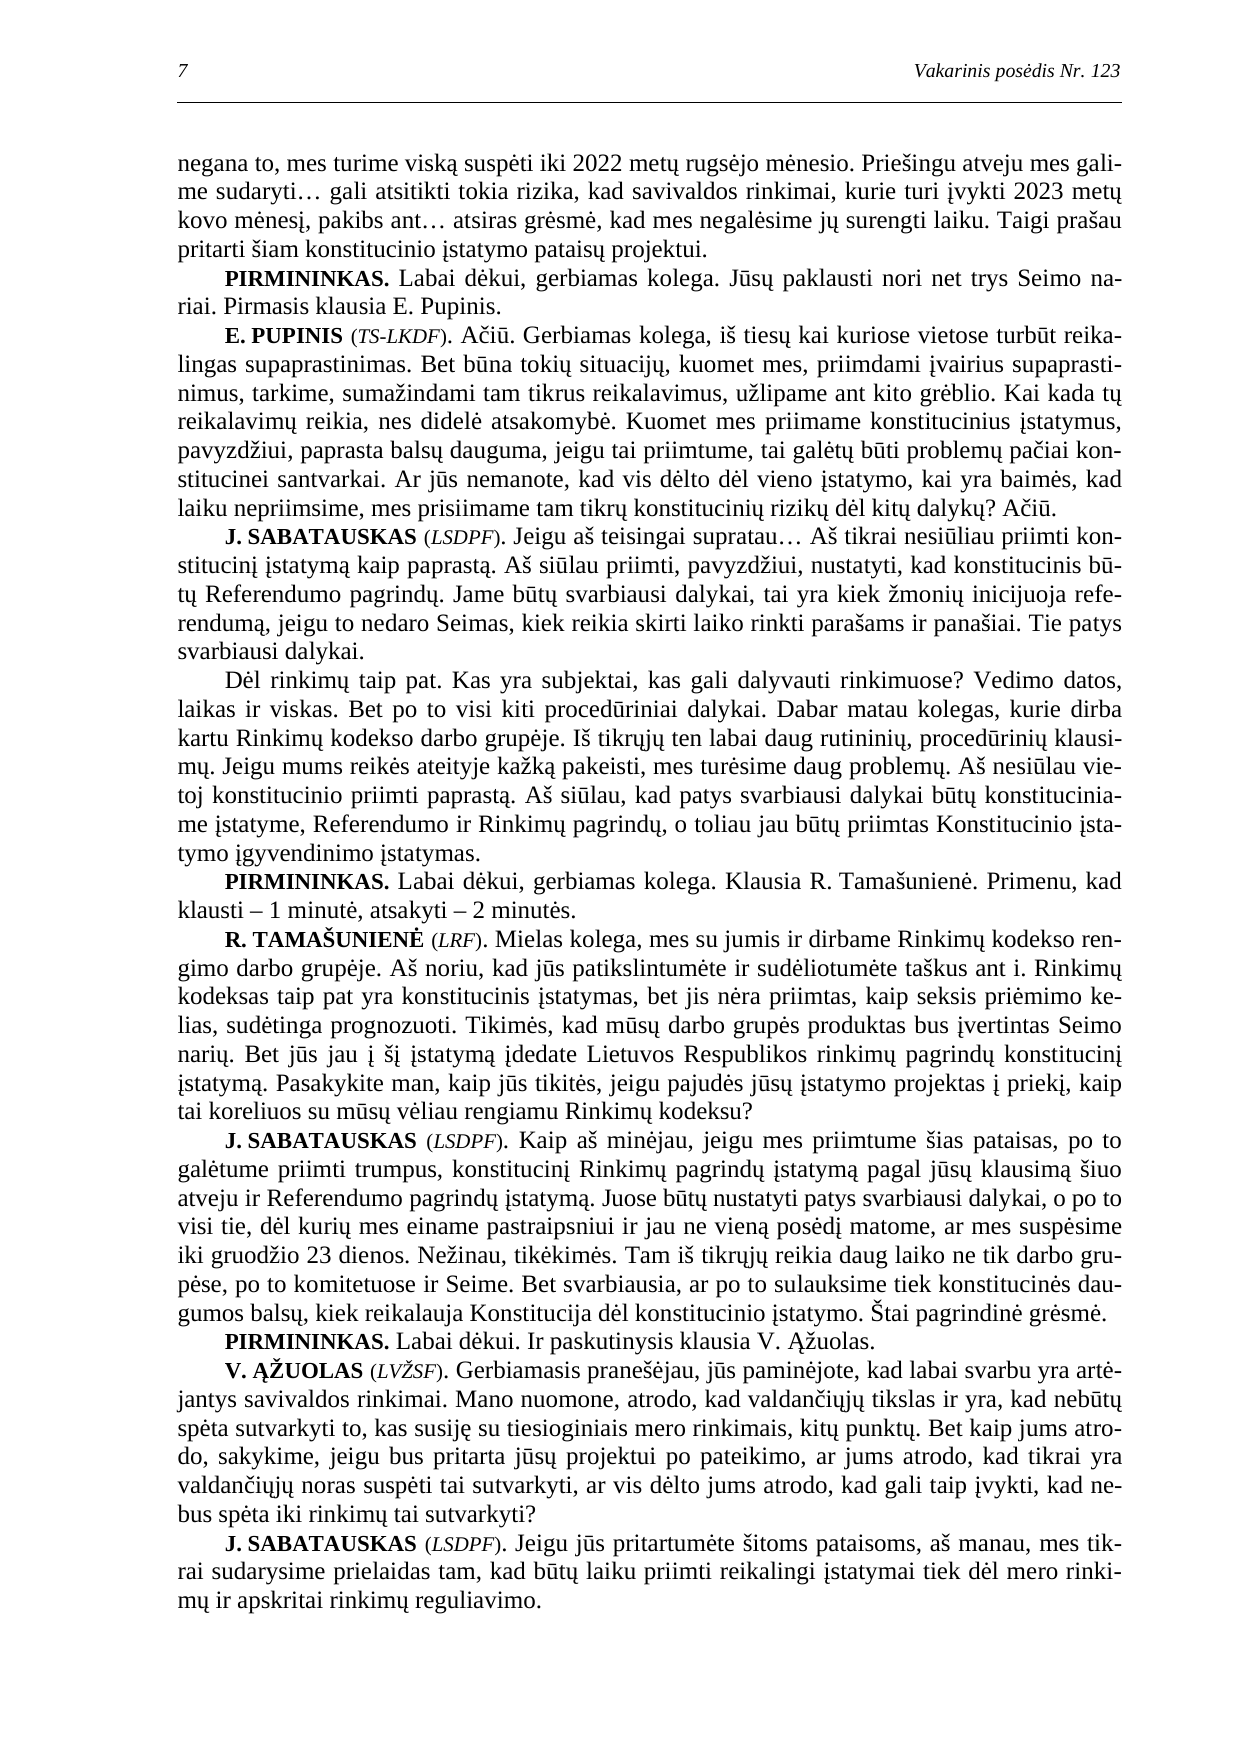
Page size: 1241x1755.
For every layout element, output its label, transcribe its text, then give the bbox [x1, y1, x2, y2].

text Dėl rin­ki­mų taip pat. Kas yra sub­jek­tai, kas ga­li da­ly­vau­ti rin­ki­muo­se? Ve­di­mo da­tos, lai­kas ir vis­kas. Bet po to vi­si ki­ti pro­ce­dū­ri­niai da­ly­kai. Da­bar ma­tau ko­le­gas, ku­rie dir­ba kar­tu Rin­ki­mų ko­dek­so dar­bo gru­pė­je. Iš tik­rų­jų ten la­bai daug ru­ti­ni­nių, pro­ce­dū­ri­nių klau­si­mų. Jei­gu mums rei­kės at­ei­ty­je kaž­ką pa­keis­ti, mes tu­rė­si­me daug pro­ble­mų. Aš ne­siū­lau vie­toj kon­sti­tu­ci­nio pri­im­ti pa­pras­tą. Aš siū­lau, kad pa­tys svar­biau­si da­ly­kai bū­tų kon­sti­tu­ci­nia­me įsta­ty­me, Re­fe­ren­du­mo ir Rin­ki­mų pa­grin­dų, o to­liau jau bū­tų pri­im­tas Kon­sti­tu­ci­nio įsta­ty­mo įgy­ven­di­ni­mo įsta­ty­mas. [177, 665, 1122, 866]
text V. ĄŽUOLAS (LVŽSF). Ger­bia­ma­sis pra­ne­šė­jau, jūs pa­mi­nė­jo­te, kad la­bai svar­bu yra ar­tė­jan­tys sa­vi­val­dos rin­ki­mai. Ma­no nuo­mo­ne, at­ro­do, kad val­dan­čių­jų tiks­las ir yra, kad ne­bū­tų spė­ta su­tvar­ky­ti to, kas su­si­ję su tie­sio­gi­niais me­ro rin­ki­mais, ki­tų punk­tų. Bet kaip jums at­ro­do, sa­ky­ki­me, jei­gu bus pri­tar­ta jū­sų pro­jek­tui po pa­tei­ki­mo, ar jums at­ro­do, kad tik­rai yra val­dan­čių­jų no­ras su­spė­ti tai su­tvar­ky­ti, ar vis dėl­to jums at­ro­do, kad ga­li taip įvyk­ti, kad ne­bus spė­ta iki rin­ki­mų tai su­tvar­ky­ti? [177, 1355, 1122, 1528]
text PIRMININKAS. La­bai dė­kui, ger­bia­mas ko­le­ga. Klau­sia R. Ta­ma­šu­nie­nė. Pri­me­nu, kad klaus­ti – 1 mi­nu­tė, at­sa­ky­ti – 2 mi­nu­tės. [177, 866, 1122, 924]
text J. SABATAUSKAS (LSDPF). Kaip aš mi­nė­jau, jei­gu mes pri­im­tu­me šias pa­tai­sas, po to ga­lė­tu­me pri­im­ti trum­pus, kon­sti­tu­ci­nį Rin­ki­mų pa­grin­dų įsta­ty­mą pa­gal jū­sų klau­si­mą šiuo at­ve­ju ir Re­fe­ren­du­mo pa­grin­dų įsta­ty­mą. Juo­se bū­tų nu­sta­ty­ti pa­tys svar­biau­si da­ly­kai, o po to vi­si tie, dėl ku­rių mes ei­na­me pa­straips­niui ir jau ne vie­ną po­sė­dį ma­to­me, ar mes su­spė­si­me iki gruo­džio 23 die­nos. Ne­ži­nau, ti­kė­ki­mės. Tam iš tik­rų­jų rei­kia daug lai­ko ne tik dar­bo gru­pė­se, po to ko­mi­te­tuo­se ir Sei­me. Bet svar­biau­sia, ar po to su­lauk­si­me tiek kon­sti­tu­ci­nės dau­gu­mos bal­sų, kiek rei­ka­lau­ja Kon­sti­tu­ci­ja dėl kon­sti­tu­ci­nio įsta­ty­mo. Štai pa­grin­di­nė grės­mė. [177, 1125, 1122, 1326]
text PIRMININKAS. La­bai dė­kui, ger­bia­mas ko­le­ga. Jū­sų pa­klaus­ti no­ri net trys Sei­mo na­riai. Pir­ma­sis klau­sia E. Pu­pi­nis. [177, 263, 1122, 320]
text ne­ga­na to, mes tu­ri­me vis­ką su­spė­ti iki 2022 me­tų rug­sė­jo mė­ne­sio. Prie­šin­gu at­ve­ju mes ga­li­me su­da­ry­ti… ga­li at­si­tik­ti to­kia ri­zi­ka, kad sa­vi­val­dos rin­ki­mai, ku­rie tu­ri įvyk­ti 2023 me­tų ko­vo mė­ne­sį, pa­kibs ant… at­si­ras grės­mė, kad mes ne­ga­lė­si­me jų su­reng­ti lai­ku. Tai­gi pra­šau pri­tar­ti šiam kon­sti­tu­ci­nio įsta­ty­mo pa­tai­sų pro­jek­tui. [177, 148, 1122, 263]
text J. SABATAUSKAS (LSDPF). Jei­gu jūs pri­tar­tu­mė­te ši­toms pa­tai­soms, aš ma­nau, mes tik­rai su­da­ry­si­me prie­lai­das tam, kad bū­tų lai­ku pri­im­ti rei­ka­lin­gi įsta­ty­mai tiek dėl me­ro rin­ki­mų ir ap­skri­tai rin­ki­mų re­gu­lia­vi­mo. [177, 1528, 1122, 1614]
text J. SABATAUSKAS (LSDPF). Jei­gu aš tei­sin­gai su­pra­tau… Aš tik­rai ne­siū­liau pri­im­ti kon­sti­tu­ci­nį įsta­ty­mą kaip pa­pras­tą. Aš siū­lau pri­im­ti, pa­vyz­džiui, nu­sta­ty­ti, kad kon­sti­tu­ci­nis bū­tų Re­fe­ren­du­mo pa­grin­dų. Ja­me bū­tų svar­biau­si da­ly­kai, tai yra kiek žmo­nių ini­ci­juo­ja re­fe­ren­du­mą, jei­gu to ne­da­ro Sei­mas, kiek rei­kia skir­ti lai­ko rink­ti pa­ra­šams ir pa­na­šiai. Tie pa­tys svar­biau­si da­ly­kai. [177, 521, 1122, 665]
text PIRMININKAS. La­bai dė­kui. Ir pas­ku­ti­ny­sis klau­sia V. Ąžuo­las. [177, 1326, 1122, 1355]
text R. TAMAŠUNIENĖ (LRF). Mie­las ko­le­ga, mes su ju­mis ir dir­ba­me Rin­ki­mų ko­dek­so ren­gi­mo dar­bo gru­pė­je. Aš no­riu, kad jūs pa­tiks­lin­tu­mė­te ir su­dė­lio­tu­mė­te taš­kus ant i. Rin­ki­mų ko­dek­sas taip pat yra kon­sti­tu­ci­nis įsta­ty­mas, bet jis nė­ra pri­im­tas, kaip sek­sis pri­ėmi­mo ke­lias, su­dė­tin­ga prog­no­zuo­ti. Ti­ki­mės, kad mū­sų dar­bo gru­pės pro­duk­tas bus įver­tin­tas Sei­mo na­rių. Bet jūs jau į šį įsta­ty­mą įde­da­te Lie­tu­vos Res­pub­li­kos rin­ki­mų pa­grin­dų kon­sti­tu­ci­nį įsta­ty­mą. Pa­sa­ky­ki­te man, kaip jūs ti­ki­tės, jei­gu pa­ju­dės jū­sų įsta­ty­mo pro­jek­tas į prie­kį, kaip tai ko­re­liuos su mū­sų vė­liau ren­gia­mu Rin­ki­mų ko­dek­su? [177, 924, 1122, 1125]
text E. PUPINIS (TS-LKDF). Ačiū. Ger­bia­mas ko­le­ga, iš tie­sų kai ku­rio­se vie­to­se tur­būt rei­ka­lin­gas su­pap­ras­ti­ni­mas. Bet bū­na to­kių si­tu­a­ci­jų, kuo­met mes, pri­im­da­mi įvai­rius su­pap­ras­ti­ni­mus, tar­ki­me, su­ma­žin­da­mi tam tik­rus rei­ka­la­vi­mus, už­li­pa­me ant ki­to grėb­lio. Kai ka­da tų rei­ka­la­vi­mų rei­kia, nes di­de­lė at­sa­ko­my­bė. Kuo­met mes pri­ima­me kon­sti­tu­ci­nius įsta­ty­mus, pa­vyz­džiui, pa­pras­ta bal­sų dau­gu­ma, jei­gu tai pri­im­tu­me, tai ga­lė­tų bū­ti pro­ble­mų pa­čiai kon­sti­tu­ci­nei san­tvar­kai. Ar jūs ne­ma­no­te, kad vis dėl­to dėl vie­no įsta­ty­mo, kai yra bai­mės, kad lai­ku ne­pri­im­si­me, mes pri­si­i­ma­me tam tik­rų kon­sti­tu­ci­nių ri­zi­kų dėl ki­tų da­ly­kų? Ačiū. [177, 320, 1122, 521]
